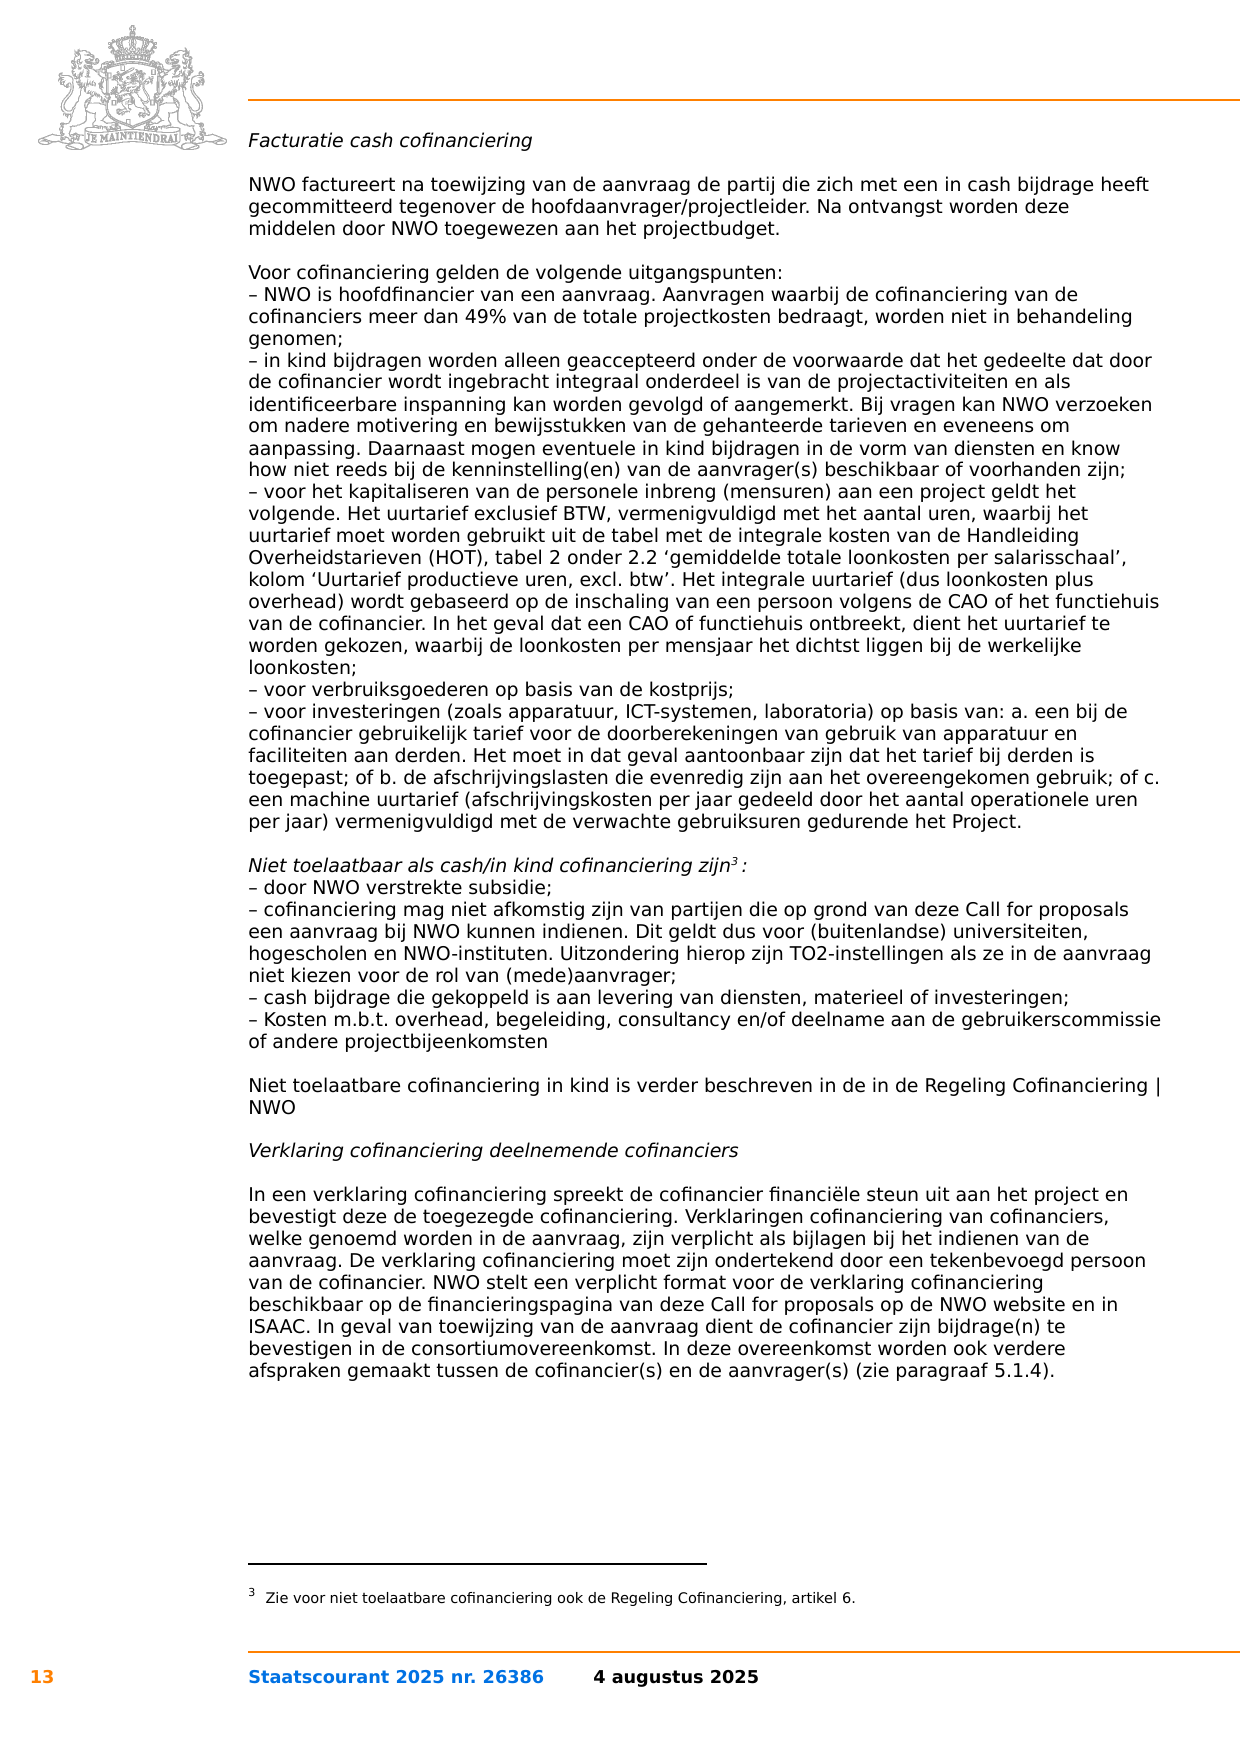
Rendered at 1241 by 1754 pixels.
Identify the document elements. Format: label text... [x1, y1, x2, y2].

text In een verklaring cofinanciering spreekt de cofinancier financiële steun uit aan het project en bevestigt deze de toegezegde cofinanciering. Verklaringen cofinanciering van cofinanciers, welke genoemd worden in de aanvraag, zijn verplicht als bijlagen bij het indienen van de aanvraag. De verklaring cofinanciering moet zijn ondertekend door een tekenbevoegd persoon van de cofinancier. NWO stelt een verplicht format voor de verklaring cofinanciering beschikbaar op de financieringspagina van deze Call for proposals op de NWO website en in ISAAC. In geval van toewijzing van de aanvraag dient de cofinancier zijn bijdrage(n) te bevestigen in de consortiumovereenkomst. In deze overeenkomst worden ook verdere afspraken gemaakt tussen de cofinancier(s) en de aanvrager(s) (zie paragraaf 5.1.4). [248, 1184, 1163, 1382]
text – Kosten m.b.t. overhead, begeleiding, consultancy en/of deelname aan de gebruikerscommissie of andere projectbijeenkomsten [248, 1009, 1163, 1053]
text – in kind bijdragen worden alleen geaccepteerd onder de voorwaarde dat het gedeelte dat door de cofinancier wordt ingebracht integraal onderdeel is van de projectactiviteiten en als identificeerbare inspanning kan worden gevolgd of aangemerkt. Bij vragen kan NWO verzoeken om nadere motivering en bewijsstukken van de gehanteerde tarieven en eveneens om aanpassing. Daarnaast mogen eventuele in kind bijdragen in de vorm van diensten en know how niet reeds bij de kenninstelling(en) van de aanvrager(s) beschikbaar of voorhanden zijn; [248, 349, 1163, 481]
subtitle Verklaring cofinanciering deelnemende cofinanciers [248, 1140, 1163, 1162]
subtitle Facturatie cash cofinanciering [248, 130, 1163, 152]
text – cofinanciering mag niet afkomstig zijn van partijen die op grond van deze Call for proposals een aanvraag bij NWO kunnen indienen. Dit geldt dus voor (buitenlandse) universiteiten, hogescholen en NWO-instituten. Uitzondering hierop zijn TO2-instellingen als ze in de aanvraag niet kiezen voor de rol van (mede)aanvrager; [248, 899, 1163, 987]
text – NWO is hoofdfinancier van een aanvraag. Aanvragen waarbij de cofinanciering van de cofinanciers meer dan 49% van de totale projectkosten bedraagt, worden niet in behandeling genomen; [248, 283, 1163, 349]
text – cash bijdrage die gekoppeld is aan levering van diensten, materieel of investeringen; [248, 987, 1163, 1009]
text NWO factureert na toewijzing van de aanvraag de partij die zich met een in cash bijdrage heeft gecommitteerd tegenover de hoofdaanvrager/projectleider. Na ontvangst worden deze middelen door NWO toegewezen aan het projectbudget. [248, 174, 1163, 240]
text – door NWO verstrekte subsidie; [248, 877, 1163, 899]
text – voor verbruiksgoederen op basis van de kostprijs; [248, 679, 1163, 701]
subtitle Niet toelaatbaar als cash/in kind cofinanciering zijn: [248, 855, 1163, 877]
picture [38, 25, 227, 150]
text Niet toelaatbare cofinanciering in kind is verder beschreven in de in de Regeling Cofinanciering | NWO [248, 1074, 1163, 1118]
text – voor het kapitaliseren van de personele inbreng (mensuren) aan een project geldt het volgende. Het uurtarief exclusief BTW, vermenigvuldigd met het aantal uren, waarbij het uurtarief moet worden gebruikt uit de tabel met de integrale kosten van de Handleiding Overheidstarieven (HOT), tabel 2 onder 2.2 ‘gemiddelde totale loonkosten per salarisschaal’, kolom ‘Uurtarief productieve uren, excl. btw’. Het integrale uurtarief (dus loonkosten plus overhead) wordt gebaseerd op de inschaling van een persoon volgens de CAO of het functiehuis van de cofinancier. In het geval dat een CAO of functiehuis ontbreekt, dient het uurtarief te worden gekozen, waarbij de loonkosten per mensjaar het dichtst liggen bij de werkelijke loonkosten; [248, 481, 1163, 679]
text – voor investeringen (zoals apparatuur, ICT-systemen, laboratoria) op basis van: a. een bij de cofinancier gebruikelijk tarief voor de doorberekeningen van gebruik van apparatuur en faciliteiten aan derden. Het moet in dat geval aantoonbaar zijn dat het tarief bij derden is toegepast; of b. de afschrijvingslasten die evenredig zijn aan het overeengekomen gebruik; of c. een machine uurtarief (afschrijvingskosten per jaar gedeeld door het aantal operationele uren per jaar) vermenigvuldigd met de verwachte gebruiksuren gedurende het Project. [248, 701, 1163, 833]
text Zie voor niet toelaatbare cofinanciering ook de Regeling Cofinanciering, artikel 6. [248, 1586, 1163, 1608]
text Voor cofinanciering gelden de volgende uitgangspunten: [248, 262, 1163, 283]
